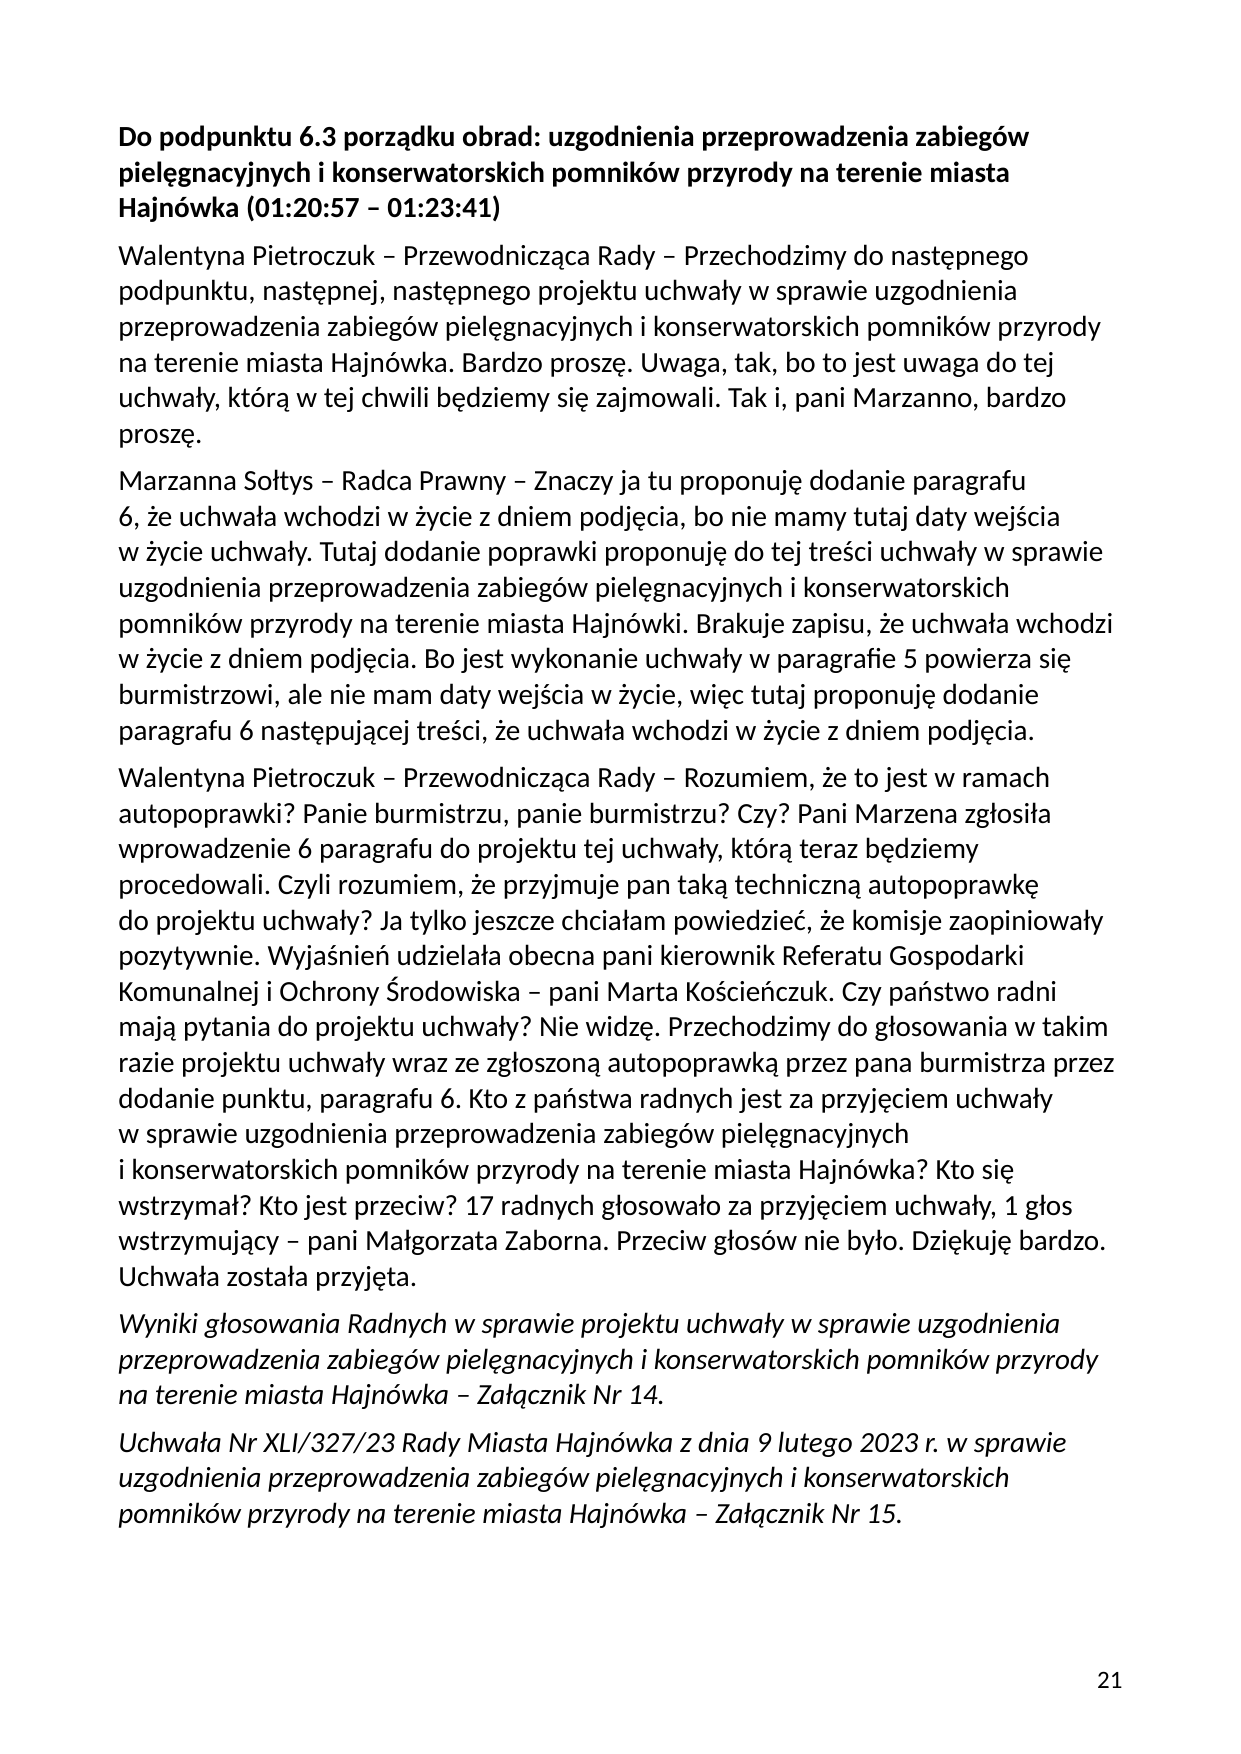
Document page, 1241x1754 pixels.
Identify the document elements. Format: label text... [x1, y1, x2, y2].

text Walentyna Pietroczuk – Przewodnicząca Rady – Rozumiem, że to jest w ramach autopoprawki? Panie burmistrzu, panie burmistrzu? Czy? Pani Marzena zgłosiła wprowadzenie 6 paragrafu do projektu tej uchwały, którą teraz będziemy procedowali. Czyli rozumiem, że przyjmuje pan taką techniczną autopoprawkę do projektu uchwały? Ja tylko jeszcze chciałam powiedzieć, że komisje zaopiniowały pozytywnie. Wyjaśnień udzielała obecna pani kierownik Referatu Gospodarki Komunalnej i Ochrony Środowiska – pani Marta Kościeńczuk. Czy państwo radni mają pytania do projektu uchwały? Nie widzę. Przechodzimy do głosowania w takim razie projektu uchwały wraz ze zgłoszoną autopoprawką przez pana burmistrza przez dodanie punktu, paragrafu 6. Kto z państwa radnych jest za przyjęciem uchwały w sprawie uzgodnienia przeprowadzenia zabiegów pielęgnacyjnych i konserwatorskich pomników przyrody na terenie miasta Hajnówka? Kto się wstrzymał? Kto jest przeciw? 17 radnych głosowało za przyjęciem uchwały, 1 głos wstrzymujący – pani Małgorzata Zaborna. Przeciw głosów nie było. Dziękuję bardzo. Uchwała została przyjęta. [118, 759, 1122, 1293]
text Uchwała Nr XLI/327/23 Rady Miasta Hajnówka z dnia 9 lutego 2023 r. w sprawie uzgodnienia przeprowadzenia zabiegów pielęgnacyjnych i konserwatorskich pomników przyrody na terenie miasta Hajnówka – Załącznik Nr 15. [118, 1424, 1122, 1531]
text Wyniki głosowania Radnych w sprawie projektu uchwały w sprawie uzgodnienia przeprowadzenia zabiegów pielęgnacyjnych i konserwatorskich pomników przyrody na terenie miasta Hajnówka – Załącznik Nr 14. [118, 1305, 1122, 1412]
subtitle Do podpunktu 6.3 porządku obrad: uzgodnienia przeprowadzenia zabiegów pielęgnacyjnych i konserwatorskich pomników przyrody na terenie miasta Hajnówka (01:20:57 – 01:23:41) [118, 118, 1122, 225]
text Marzanna Sołtys – Radca Prawny – Znaczy ja tu proponuję dodanie paragrafu 6, że uchwała wchodzi w życie z dniem podjęcia, bo nie mamy tutaj daty wejścia w życie uchwały. Tutaj dodanie poprawki proponuję do tej treści uchwały w sprawie uzgodnienia przeprowadzenia zabiegów pielęgnacyjnych i konserwatorskich pomników przyrody na terenie miasta Hajnówki. Brakuje zapisu, że uchwała wchodzi w życie z dniem podjęcia. Bo jest wykonanie uchwały w paragrafie 5 powierza się burmistrzowi, ale nie mam daty wejścia w życie, więc tutaj proponuję dodanie paragrafu 6 następującej treści, że uchwała wchodzi w życie z dniem podjęcia. [118, 462, 1122, 747]
text Walentyna Pietroczuk – Przewodnicząca Rady – Przechodzimy do następnego podpunktu, następnej, następnego projektu uchwały w sprawie uzgodnienia przeprowadzenia zabiegów pielęgnacyjnych i konserwatorskich pomników przyrody na terenie miasta Hajnówka. Bardzo proszę. Uwaga, tak, bo to jest uwaga do tej uchwały, którą w tej chwili będziemy się zajmowali. Tak i, pani Marzanno, bardzo proszę. [118, 237, 1122, 451]
